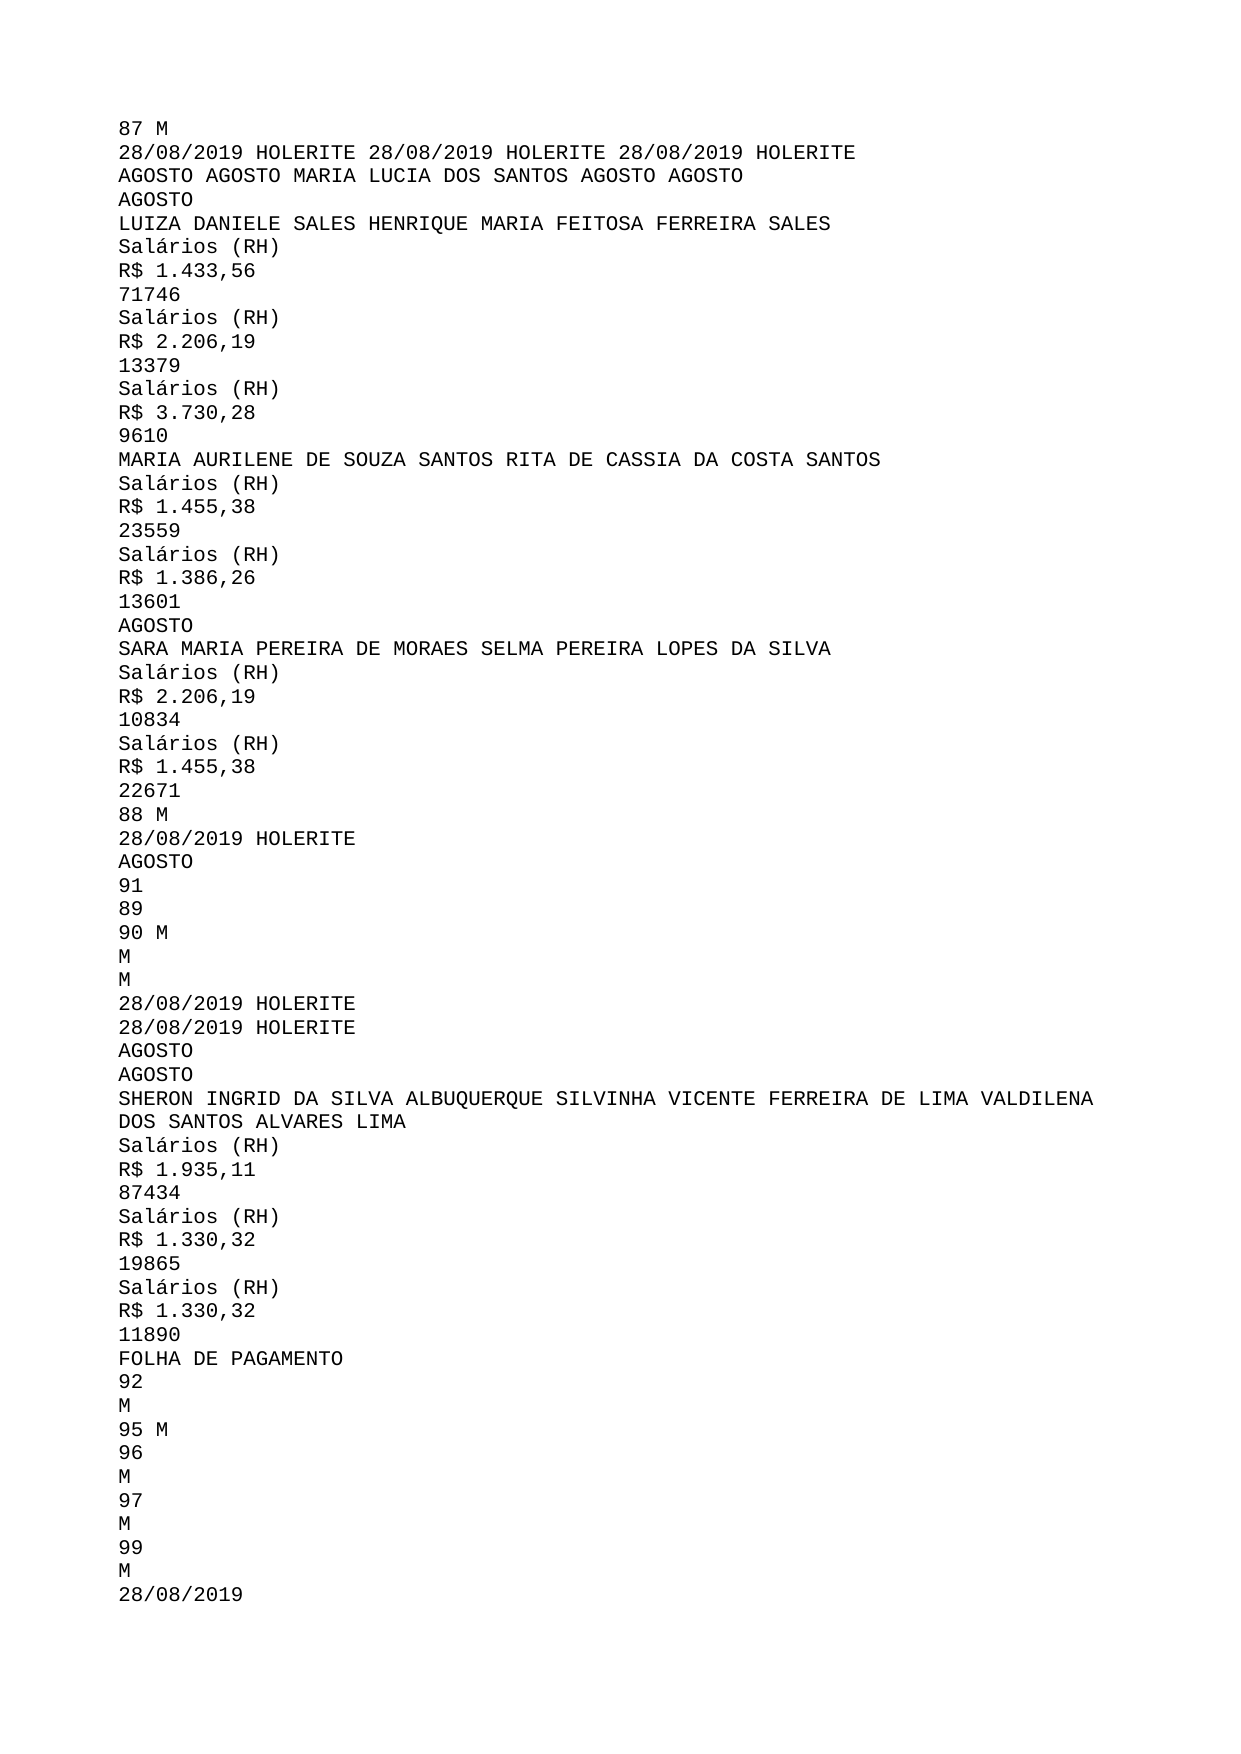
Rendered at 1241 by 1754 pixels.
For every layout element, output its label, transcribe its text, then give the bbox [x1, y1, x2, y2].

text R$ 1.433,56 [118, 260, 1122, 284]
text 28/08/2019 HOLERITE 28/08/2019 HOLERITE 28/08/2019 HOLERITE [118, 142, 1122, 165]
text 89 [118, 898, 1122, 922]
text Salários (RH) [118, 1206, 1122, 1229]
text 90 M [118, 922, 1122, 946]
text R$ 1.455,38 [118, 496, 1122, 520]
text Salários (RH) [118, 662, 1122, 686]
text 28/08/2019 HOLERITE [118, 1017, 1122, 1040]
text 28/08/2019 HOLERITE [118, 827, 1122, 851]
text AGOSTO [118, 851, 1122, 875]
text 96 [118, 1442, 1122, 1466]
text M [118, 946, 1122, 969]
text 10834 [118, 709, 1122, 733]
text 11890 [118, 1324, 1122, 1348]
text 91 [118, 875, 1122, 898]
text AGOSTO AGOSTO MARIA LUCIA DOS SANTOS AGOSTO AGOSTO [118, 165, 1122, 189]
text Salários (RH) [118, 544, 1122, 567]
text 22671 [118, 780, 1122, 804]
text Salários (RH) [118, 236, 1122, 260]
text 13601 [118, 591, 1122, 615]
text AGOSTO [118, 189, 1122, 213]
text M [118, 1395, 1122, 1419]
text M [118, 1513, 1122, 1537]
text 19865 [118, 1253, 1122, 1277]
text 95 M [118, 1419, 1122, 1442]
text Salários (RH) [118, 733, 1122, 757]
text 23559 [118, 520, 1122, 544]
text M [118, 1561, 1122, 1584]
text 99 [118, 1537, 1122, 1561]
text 13379 [118, 354, 1122, 378]
text 92 [118, 1371, 1122, 1395]
text R$ 1.455,38 [118, 757, 1122, 780]
text M [118, 1466, 1122, 1489]
text Salários (RH) [118, 307, 1122, 331]
text R$ 1.330,32 [118, 1300, 1122, 1324]
text AGOSTO [118, 1064, 1122, 1088]
text FOLHA DE PAGAMENTO [118, 1348, 1122, 1371]
text 87 M [118, 118, 1122, 142]
text 9610 [118, 426, 1122, 449]
text Salários (RH) [118, 378, 1122, 402]
text AGOSTO [118, 1040, 1122, 1064]
text SARA MARIA PEREIRA DE MORAES SELMA PEREIRA LOPES DA SILVA [118, 638, 1122, 662]
text AGOSTO [118, 615, 1122, 638]
text 88 M [118, 804, 1122, 827]
text R$ 1.386,26 [118, 567, 1122, 591]
text 28/08/2019 [118, 1584, 1122, 1608]
text 28/08/2019 HOLERITE [118, 993, 1122, 1017]
text R$ 3.730,28 [118, 402, 1122, 426]
text 87434 [118, 1182, 1122, 1206]
text MARIA AURILENE DE SOUZA SANTOS RITA DE CASSIA DA COSTA SANTOS [118, 449, 1122, 473]
text Salários (RH) [118, 1135, 1122, 1158]
text LUIZA DANIELE SALES HENRIQUE MARIA FEITOSA FERREIRA SALES [118, 213, 1122, 236]
text Salários (RH) [118, 1277, 1122, 1300]
text Salários (RH) [118, 473, 1122, 496]
text 71746 [118, 284, 1122, 307]
text R$ 2.206,19 [118, 331, 1122, 354]
text 97 [118, 1489, 1122, 1513]
text R$ 1.330,32 [118, 1229, 1122, 1253]
text SHERON INGRID DA SILVA ALBUQUERQUE SILVINHA VICENTE FERREIRA DE LIMA VALDILENA DOS SANTOS ALVARES LIMA [118, 1088, 1122, 1135]
text R$ 2.206,19 [118, 686, 1122, 709]
text R$ 1.935,11 [118, 1158, 1122, 1182]
text M [118, 969, 1122, 993]
